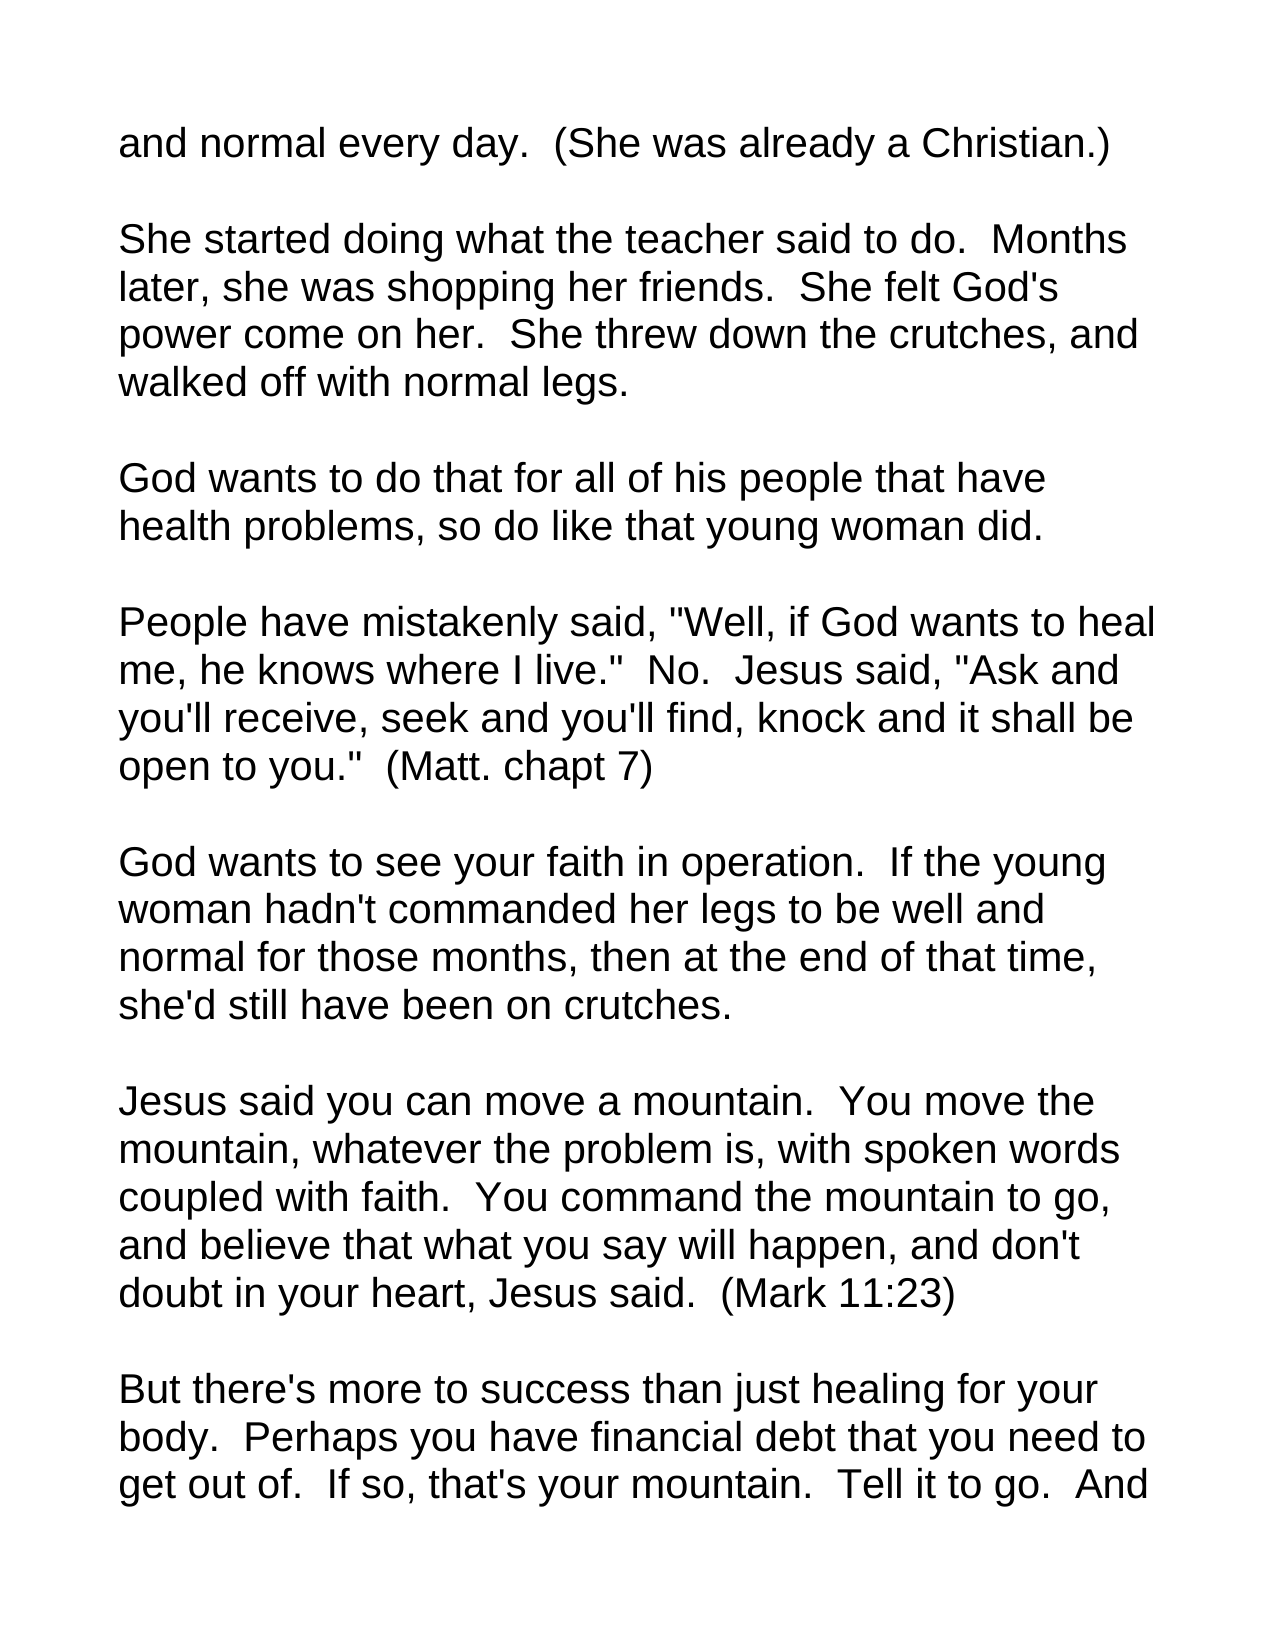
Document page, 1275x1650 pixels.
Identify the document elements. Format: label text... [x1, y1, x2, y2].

text Jesus said you can move a mountain. You move the mountain, whatever the problem is, with spoken words coupled with faith. You command the mountain to go, and believe that what you say will happen, and don't doubt in your heart, Jesus said. (Mark 11:23) [118, 1076, 1157, 1316]
text and normal every day. (She was already a Christian.) [118, 118, 1157, 166]
text God wants to see your faith in operation. If the young woman hadn't commanded her legs to be well and normal for those months, then at the end of that time, she'd still have been on crutches. [118, 837, 1157, 1028]
text People have mistakenly said, "Well, if God wants to heal me, he knows where I live." No. Jesus said, "Ask and you'll receive, seek and you'll find, knock and it shall be open to you." (Matt. chapt 7) [118, 597, 1157, 789]
text God wants to do that for all of his people that have health problems, so do like that young woman did. [118, 453, 1157, 549]
text But there's more to success than just healing for your body. Perhaps you have financial debt that you need to get out of. If so, that's your mountain. Tell it to go. And [118, 1364, 1157, 1508]
text She started doing what the teacher said to do. Months later, she was shopping her friends. She felt God's power come on her. She threw down the crutches, and walked off with normal legs. [118, 214, 1157, 406]
